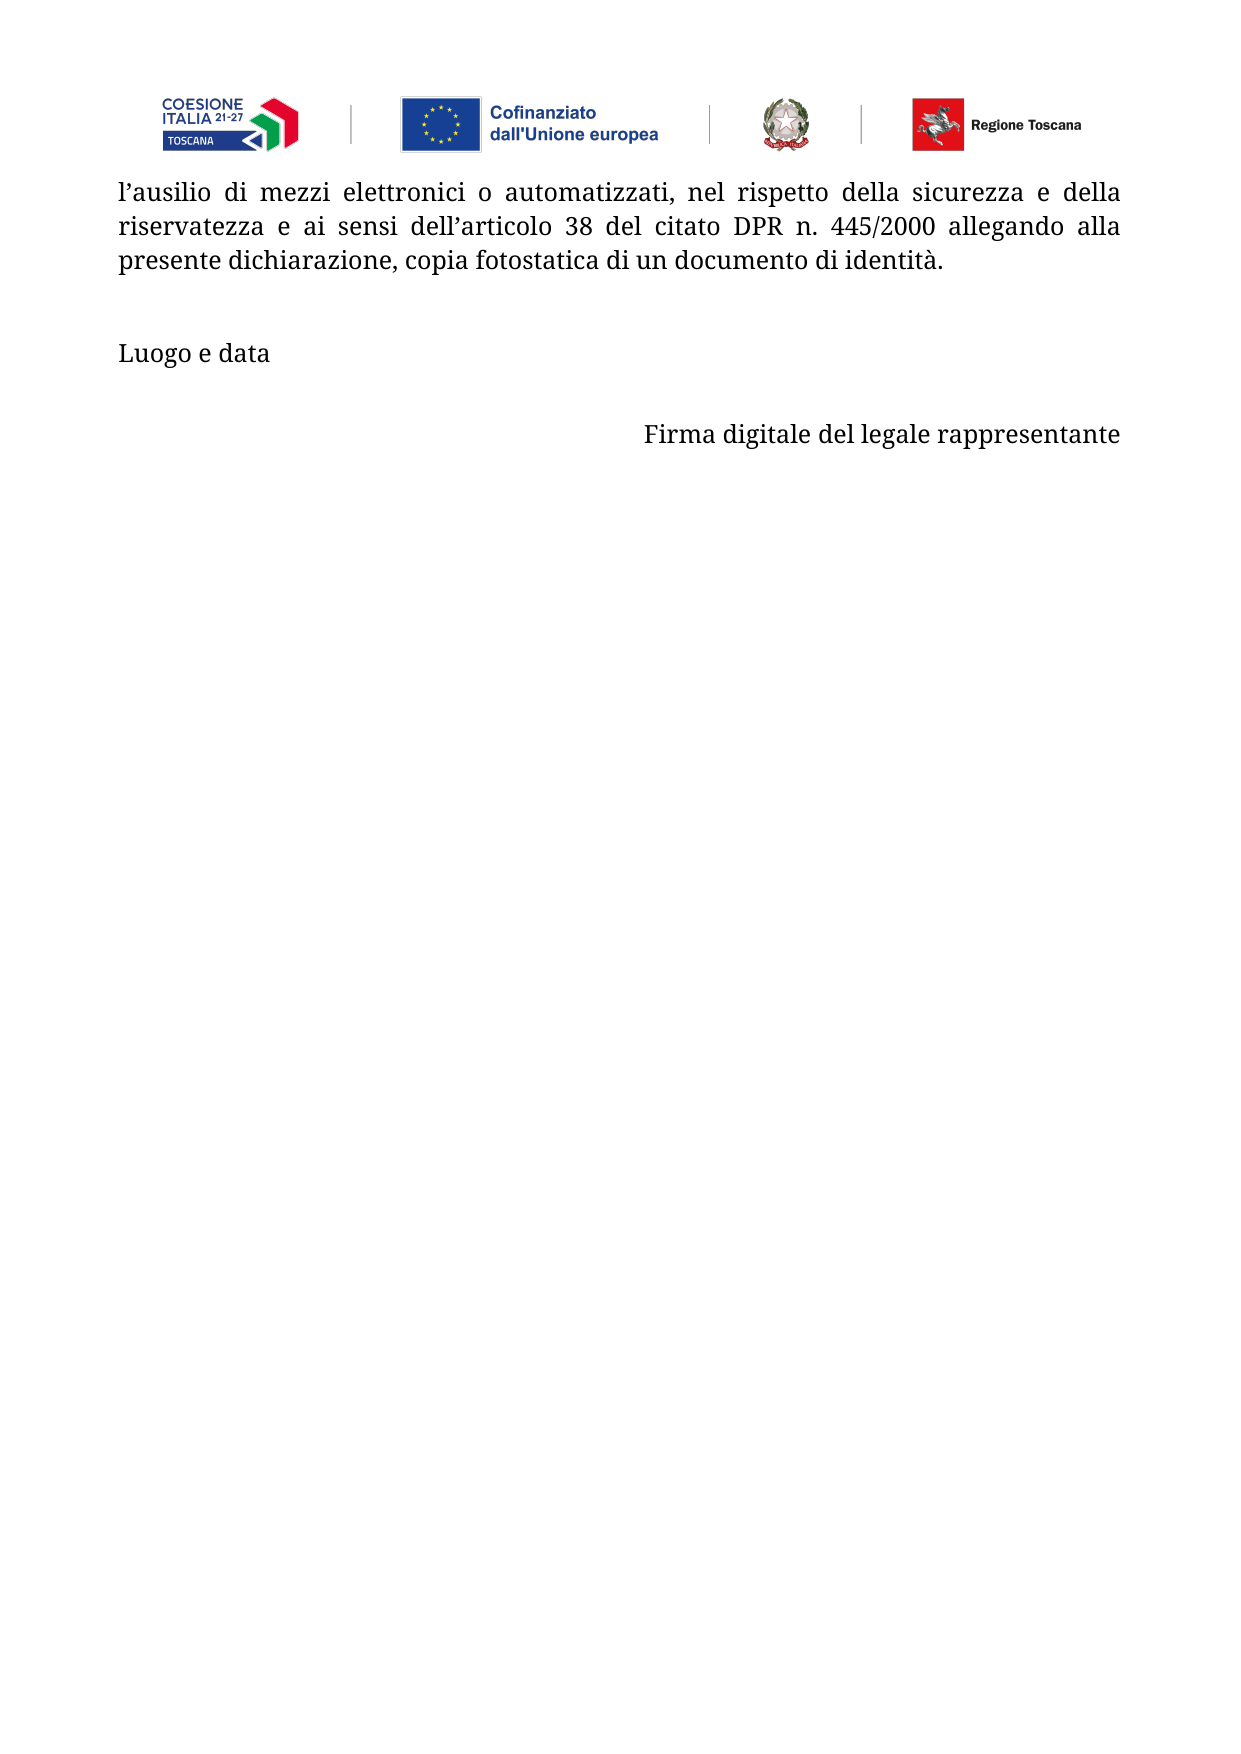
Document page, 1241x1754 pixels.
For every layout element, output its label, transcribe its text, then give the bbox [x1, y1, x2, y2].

text l’ausilio di mezzi elettronici o automatizzati, nel rispetto della sicurezza e della riservatezza e ai sensi dell’articolo 38 del citato DPR n. 445/2000 allegando alla presente dichiarazione, copia fotostatica di un documento di identità. [118, 174, 1122, 277]
text Luogo e data [118, 336, 1122, 370]
text Firma digitale del legale rappresentante [644, 416, 1122, 450]
